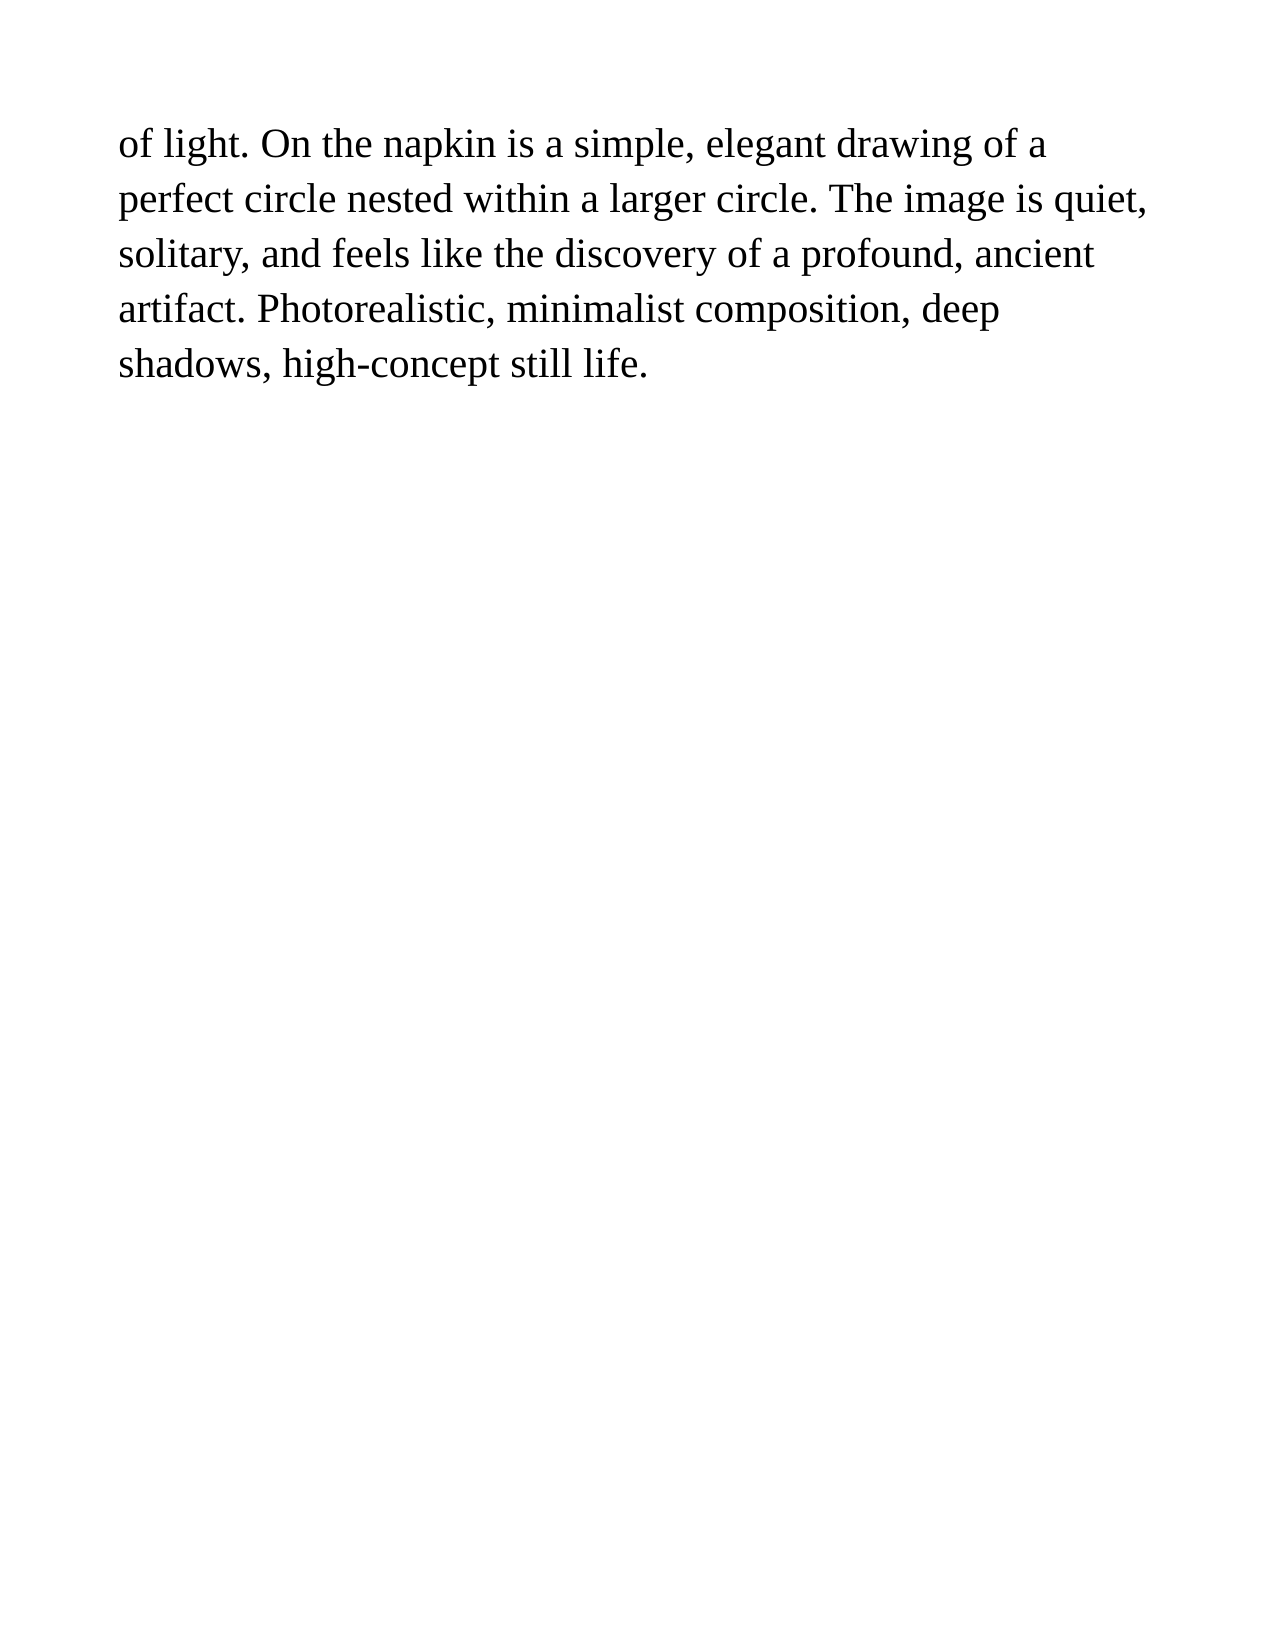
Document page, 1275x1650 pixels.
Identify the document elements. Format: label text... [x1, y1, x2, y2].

text of light. On the napkin is a simple, elegant drawing of a perfect circle nested within a larger circle. The image is quiet, solitary, and feels like the discovery of a profound, ancient artifact. Photorealistic, minimalist composition, deep shadows, high-concept still life. [118, 118, 1157, 386]
